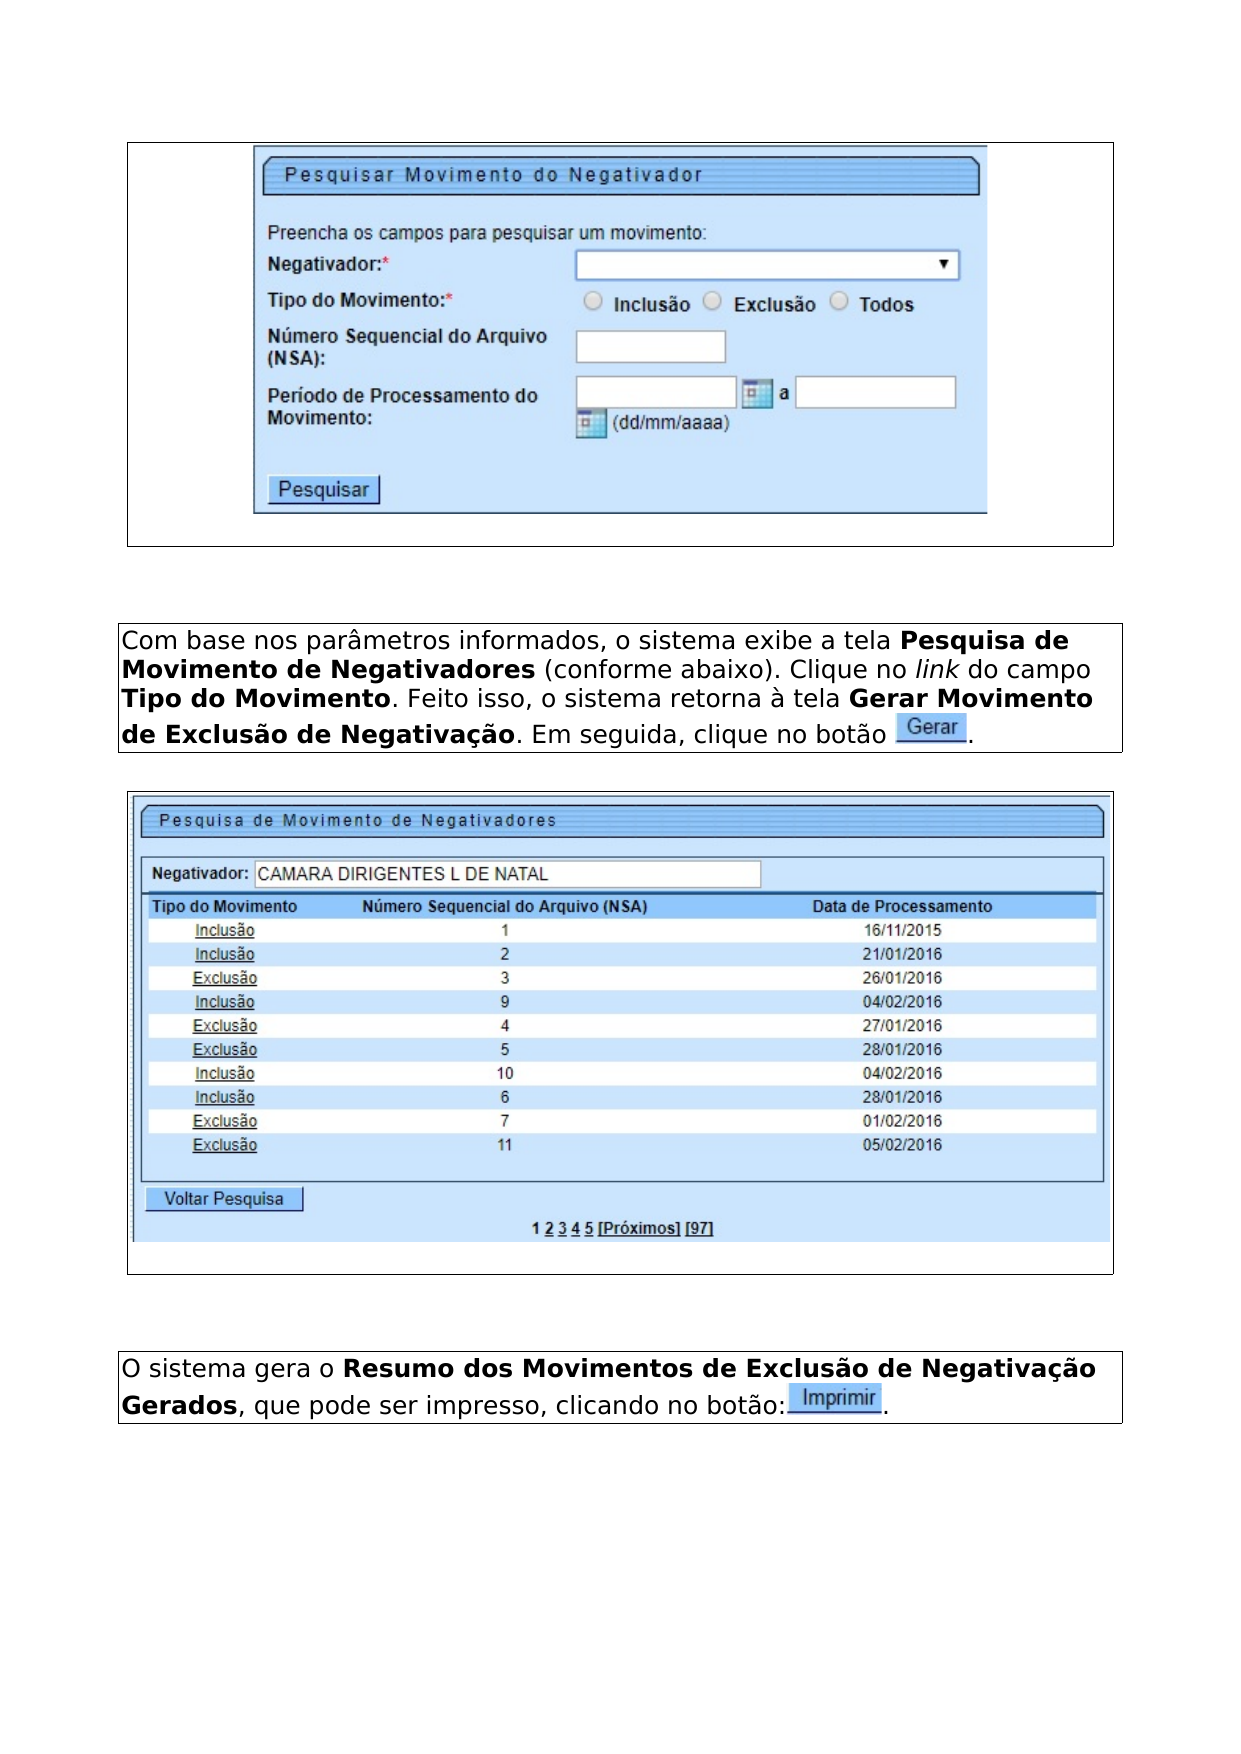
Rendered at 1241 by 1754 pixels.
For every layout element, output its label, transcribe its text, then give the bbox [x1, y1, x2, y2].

picture [786, 1383, 882, 1415]
table_header [128, 792, 1113, 1273]
table_header Com base nos parâmetros informados, o sistema exibe a tela Pesquisa de Movimento de Negativadores (conforme abaixo). Clique no link do campo Tipo do Movimento. Feito isso, o sistema retorna à tela Gerar Movimento de Exclusão de Negativação. Em seguida, clique no botão . [119, 624, 1122, 752]
table_header O sistema gera o Resumo dos Movimentos de Exclusão de Negativação Gerados, que pode ser impresso, clicando no botão:. [119, 1352, 1122, 1423]
picture [129, 793, 1111, 1242]
table_header [128, 143, 1113, 546]
picture [252, 144, 988, 514]
picture [895, 713, 967, 744]
